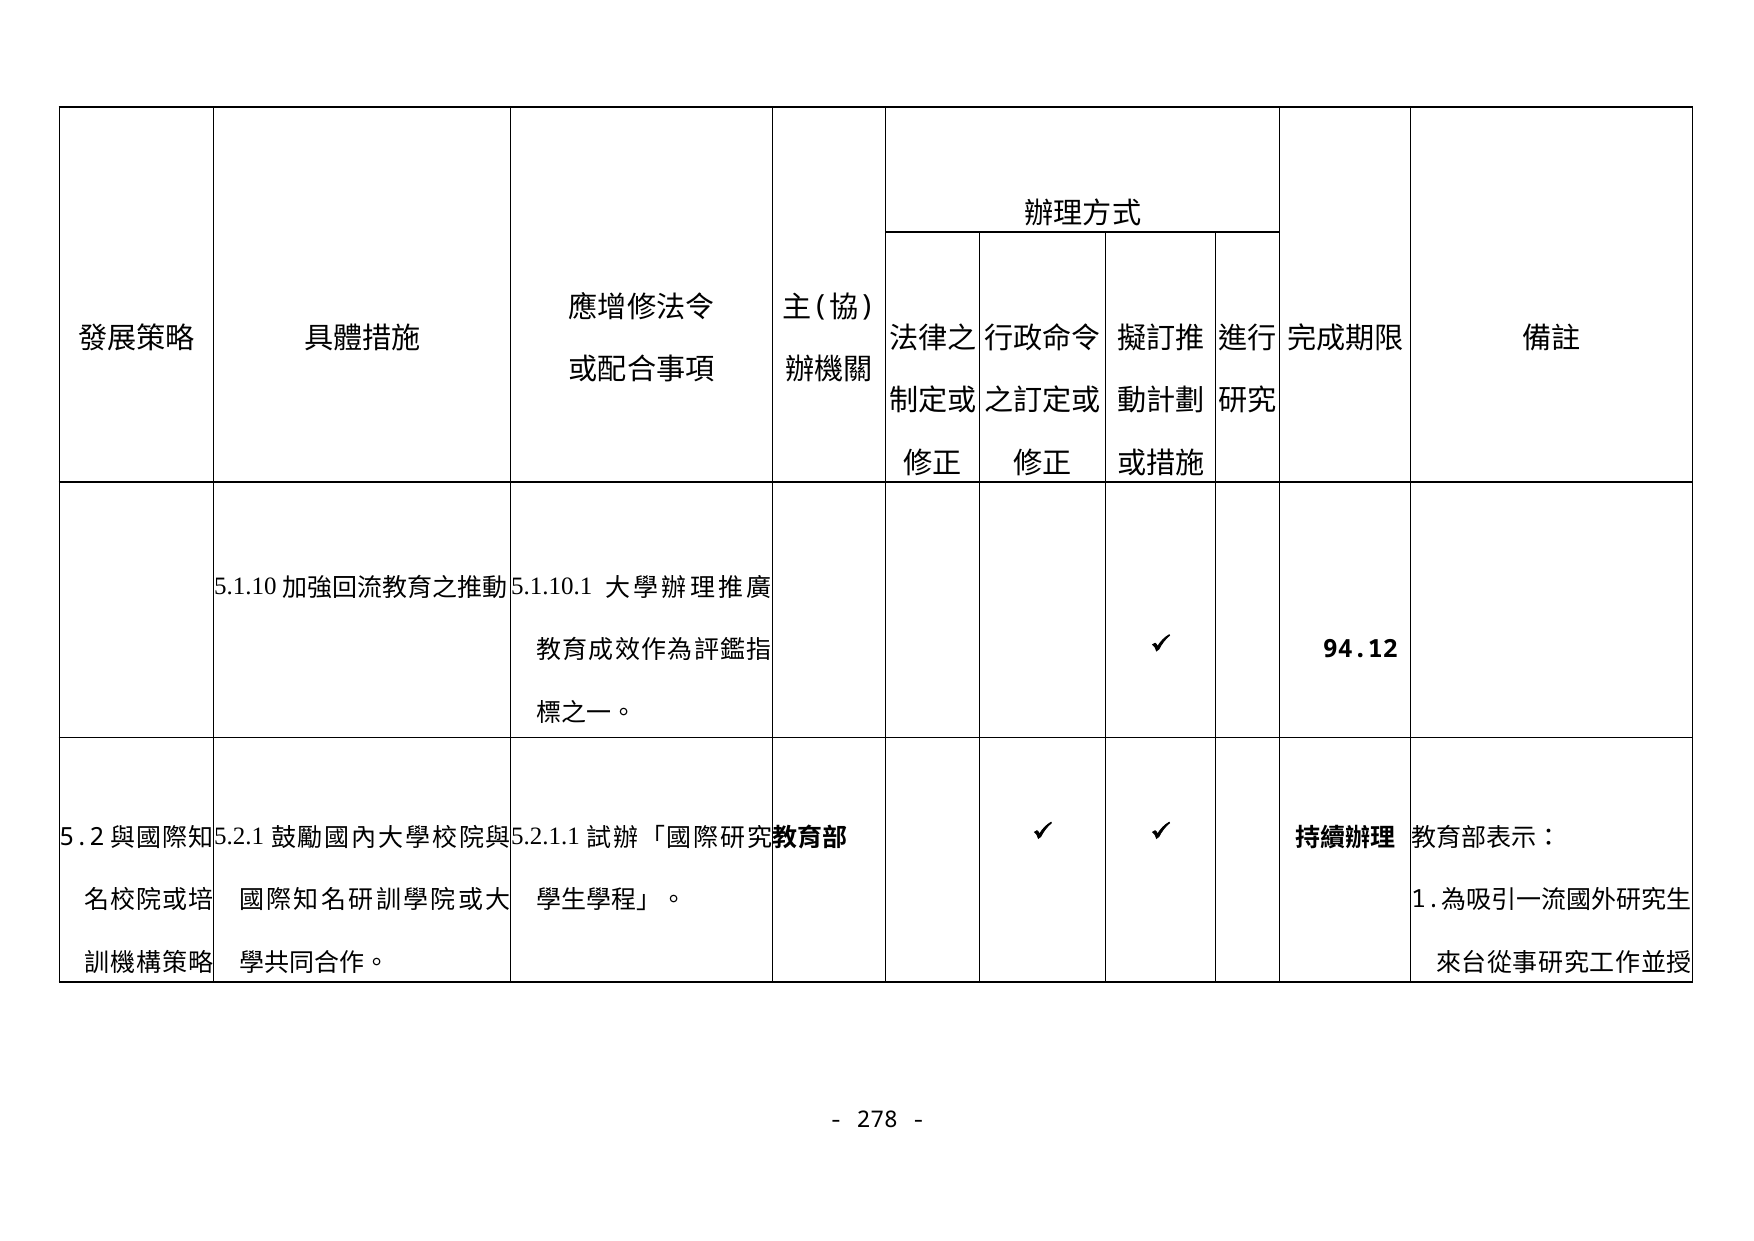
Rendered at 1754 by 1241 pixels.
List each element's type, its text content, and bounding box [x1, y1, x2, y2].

table_header 具體措施 [214, 108, 510, 481]
table_cell [773, 483, 885, 737]
table_cell 法律之制定或修正 [886, 233, 979, 481]
table_cell 教育部表示： 1.為吸引一流國外研究生來台從事研究工作並授 [1411, 738, 1692, 981]
table_cell [1216, 738, 1279, 981]
table_header 發展策略 [60, 108, 213, 481]
table_cell 5.2.1鼓勵國內大學校院與國際知名研訓學院或大學共同合作。 [214, 738, 510, 981]
table_cell 進行 研究 [1216, 233, 1279, 481]
table_cell 持續辦理 [1280, 738, 1410, 981]
table_cell [60, 483, 213, 737]
table_cell 5.2.1.1試辦「國際研究學生學程」。 [511, 738, 772, 981]
table_cell [980, 483, 1105, 737]
table_header 主(協) 辦機關 [773, 108, 885, 481]
table_cell  [1106, 738, 1215, 981]
table_cell 5.1.10.1 大學辦理推廣教育成效作為評鑑指標之一。 [511, 483, 772, 737]
table_cell 擬訂推動計劃或措施 [1106, 233, 1215, 481]
table_cell [1411, 483, 1692, 737]
table_cell  [980, 738, 1105, 981]
table_cell 94.12 [1280, 483, 1410, 737]
table_cell 5.1.10 加強回流教育之推動 [214, 483, 510, 737]
table_cell [886, 738, 979, 981]
table_cell 教育部 [773, 738, 885, 981]
table_header 完成期限 [1280, 108, 1410, 481]
table_cell 行政命令之訂定或修正 [980, 233, 1105, 481]
table_header 應增修法令 或配合事項 [511, 108, 772, 481]
table_header 備註 [1411, 108, 1692, 481]
table_cell 5.2與國際知名校院或培訓機構策略 [60, 738, 213, 981]
table_header 辦理方式 [886, 108, 1279, 231]
table_cell [886, 483, 979, 737]
table_cell  [1106, 483, 1215, 737]
table_cell [1216, 483, 1279, 737]
